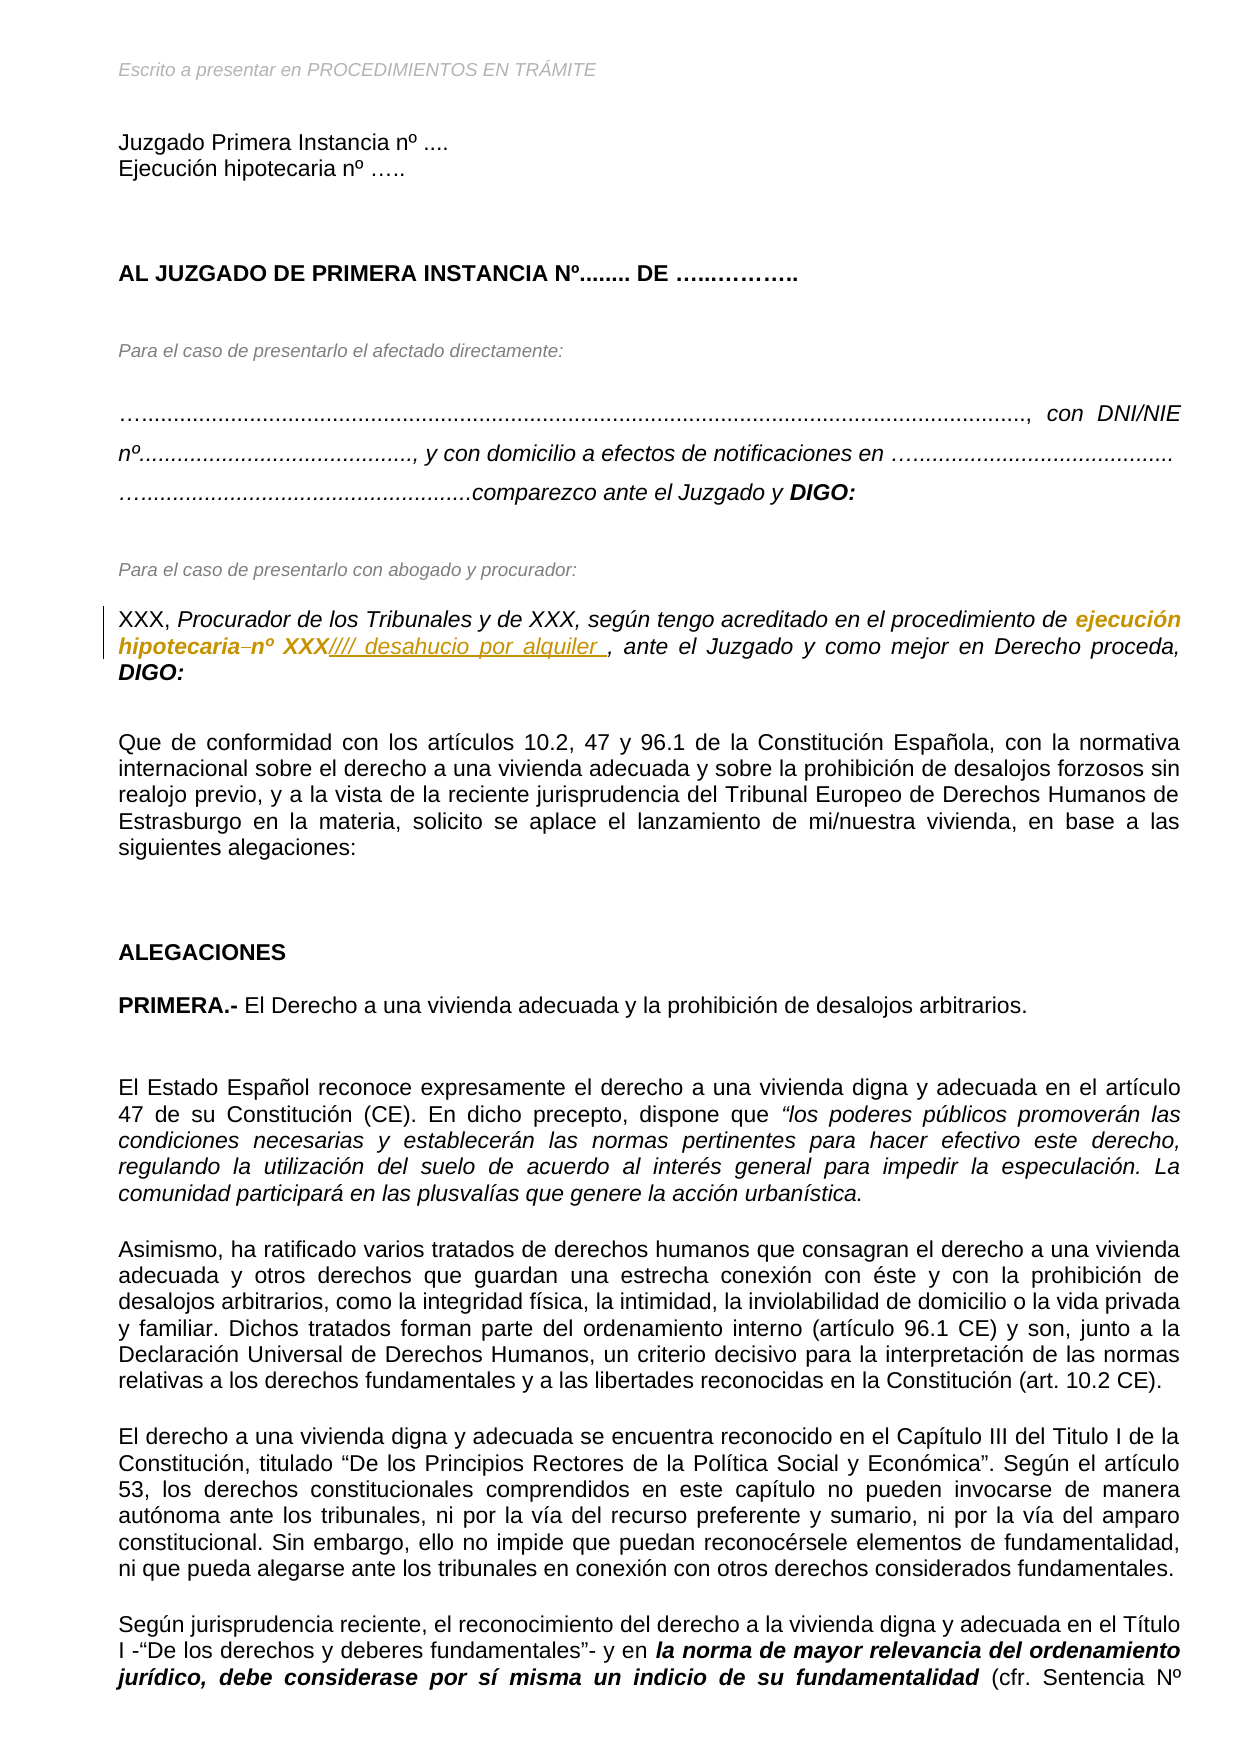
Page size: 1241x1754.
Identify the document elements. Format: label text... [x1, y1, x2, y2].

text El derecho a una vivienda digna y adecuada se encuentra reconocido en el Capítulo III del Titulo I de la Constitución, titulado “De los Principios Rectores de la Política Social y Económica”. Según el artículo 53, los derechos constitucionales comprendidos en este capítulo no pueden invocarse de manera autónoma ante los tribunales, ni por la vía del recurso preferente y sumario, ni por la vía del amparo constitucional. Sin embargo, ello no impide que puedan reconocérsele elementos de fundamentalidad, ni que pueda alegarse ante los tribunales en conexión con otros derechos considerados fundamentales. [118, 1423, 1181, 1581]
text ALEGACIONES [118, 913, 1181, 966]
text …..........................................................................................................................................., con DNI/NIE nº..........................................., y con domicilio a efectos de notificaciones en …......................................... [118, 400, 1181, 466]
text …....................................................comparezco ante el Juzgado y DIGO: [118, 479, 1181, 506]
text Para el caso de presentarlo con abogado y procurador: [118, 558, 1181, 580]
text XXX, Procurador de los Tribunales y de XXX, según tengo acreditado en el procedimiento de ejecución hipotecarianº XXX//// desahucio por alquiler , ante el Juzgado y como mejor en Derecho proceda, DIGO: [118, 580, 1181, 685]
text AL JUZGADO DE PRIMERA INSTANCIA Nº........ DE …...……….. [118, 181, 1181, 287]
text Ejecución hipotecaria nº ….. [118, 155, 1181, 181]
text Según jurisprudencia reciente, el reconocimiento del derecho a la vivienda digna y adecuada en el Título I -“De los derechos y deberes fundamentales”- y en la norma de mayor relevancia del ordenamiento jurídico, debe considerase por sí misma un indicio de su fundamentalidad (cfr. Sentencia Nº [118, 1611, 1181, 1690]
text PRIMERA.- El Derecho a una vivienda adecuada y la prohibición de desalojos arbitrarios. [118, 992, 1181, 1018]
text Escrito a presentar en PROCEDIMIENTOS EN TRÁMITE [118, 59, 1181, 81]
text Juzgado Primera Instancia nº .... [118, 102, 1181, 155]
text Asimismo, ha ratificado varios tratados de derechos humanos que consagran el derecho a una vivienda adecuada y otros derechos que guardan una estrecha conexión con éste y con la prohibición de desalojos arbitrarios, como la integridad física, la intimidad, la inviolabilidad de domicilio o la vida privada y familiar. Dichos tratados forman parte del ordenamiento interno (artículo 96.1 CE) y son, junto a la Declaración Universal de Derechos Humanos, un criterio decisivo para la interpretación de las normas relativas a los derechos fundamentales y a las libertades reconocidas en la Constitución (art. 10.2 CE). [118, 1236, 1181, 1394]
text Que de conformidad con los artículos 10.2, 47 y 96.1 de la Constitución Española, con la normativa internacional sobre el derecho a una vivienda adecuada y sobre la prohibición de desalojos forzosos sin realojo previo, y a la vista de la reciente jurisprudencia del Tribunal Europeo de Derechos Humanos de Estrasburgo en la materia, solicito se aplace el lanzamiento de mi/nuestra vivienda, en base a las siguientes alegaciones: [118, 728, 1181, 860]
text El Estado Español reconoce expresamente el derecho a una vivienda digna y adecuada en el artículo 47 de su Constitución (CE). En dicho precepto, dispone que “los poderes públicos promoverán las condiciones necesarias y establecerán las normas pertinentes para hacer efectivo este derecho, regulando la utilización del suelo de acuerdo al interés general para impedir la especulación. La comunidad participará en las plusvalías que genere la acción urbanística. [118, 1074, 1181, 1206]
text Para el caso de presentarlo el afectado directamente: [118, 313, 1181, 361]
